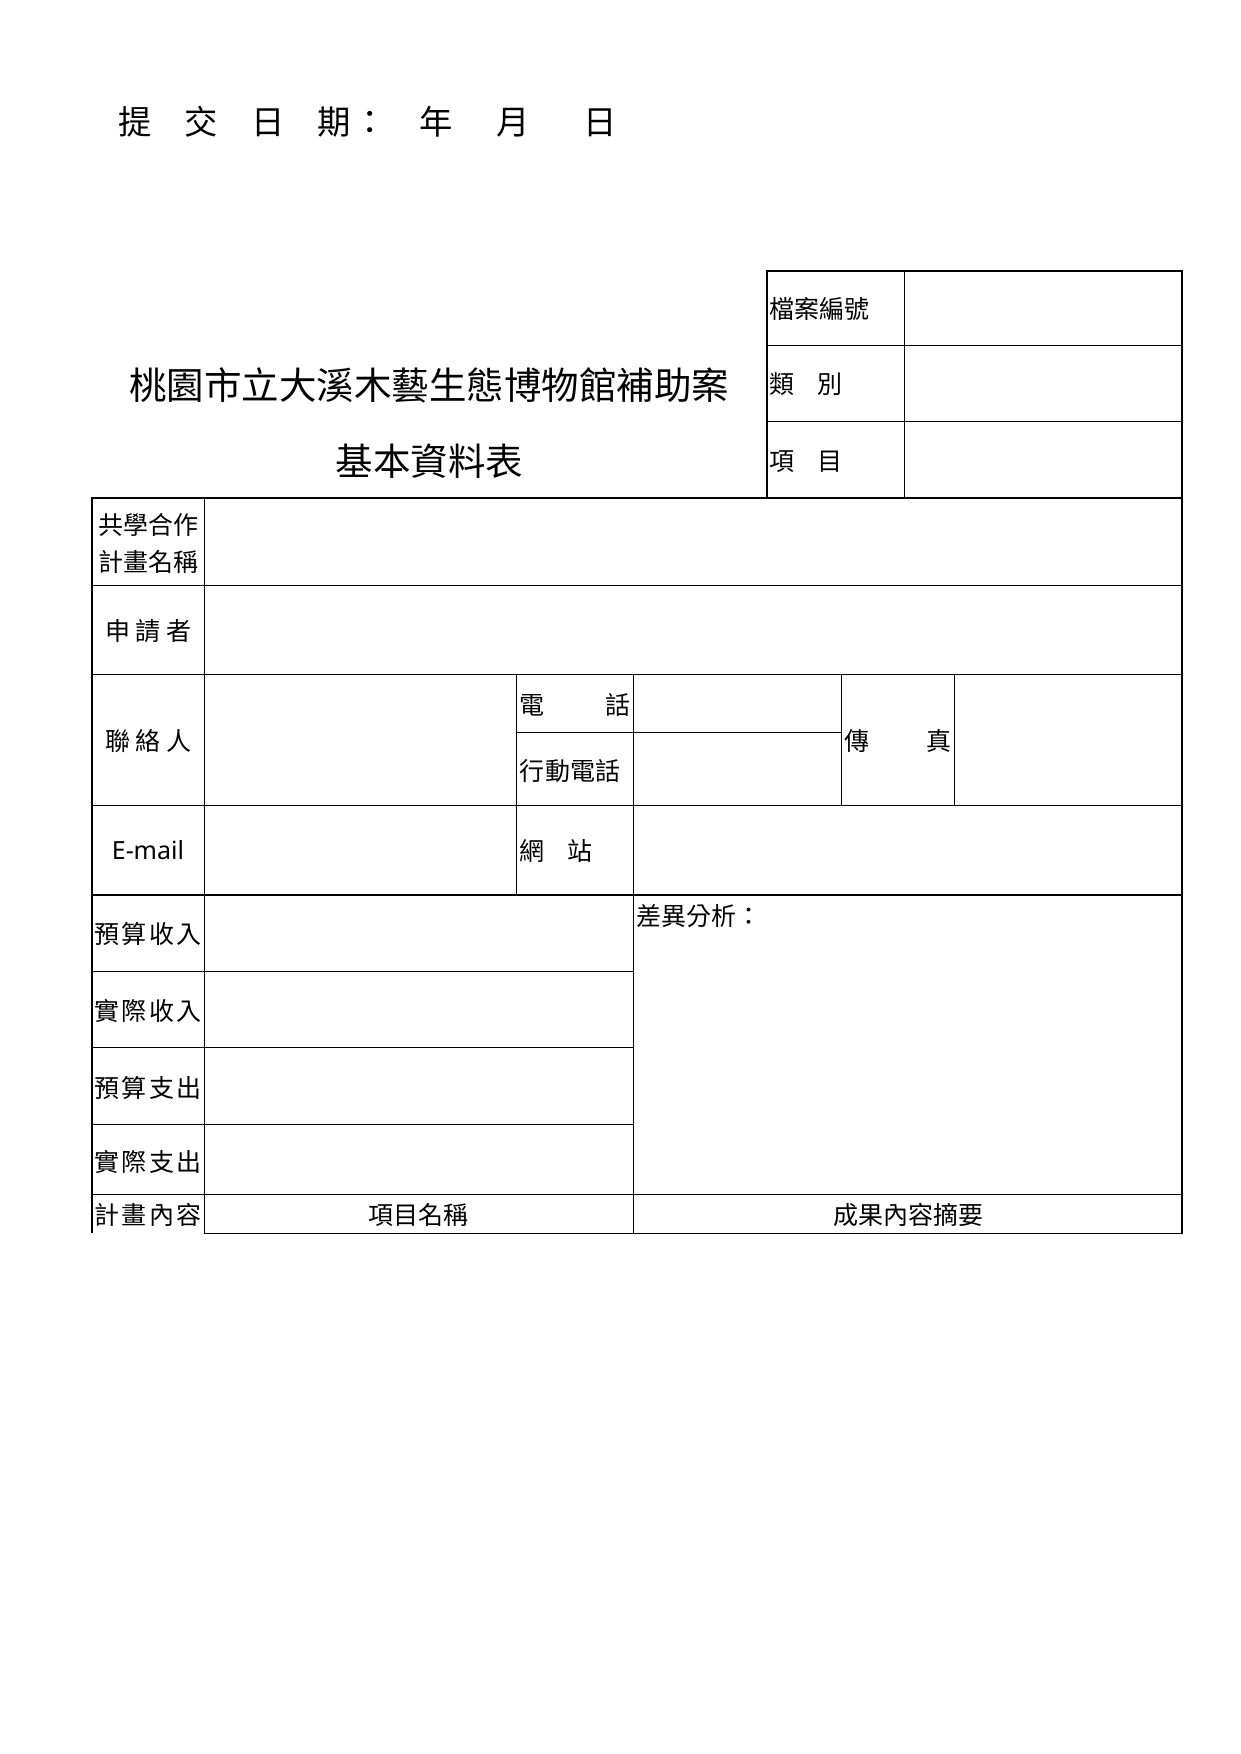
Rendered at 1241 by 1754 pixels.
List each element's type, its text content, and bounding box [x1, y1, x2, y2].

table_header 檔案編號 [768, 272, 904, 344]
table_cell [205, 675, 516, 805]
table_cell [205, 972, 633, 1047]
table_cell 申 請 者 [93, 586, 204, 674]
table_cell 共學合作 計畫名稱 [93, 499, 204, 585]
table_cell [205, 806, 516, 894]
table_cell 項目名稱 [205, 1195, 633, 1233]
table_cell 實際收入 [93, 972, 204, 1047]
table_cell [955, 675, 1181, 805]
table_cell [205, 499, 1181, 585]
table_cell 差異分析： [634, 896, 1181, 1194]
table_cell [905, 346, 1181, 421]
table_cell 網 站 [517, 806, 633, 894]
table_cell [205, 586, 1181, 674]
table_cell 基本資料表 [92, 421, 766, 497]
table_cell 預算收入 [93, 896, 204, 971]
table_cell 成果內容摘要 [634, 1195, 1181, 1233]
table_cell E-mail [93, 806, 204, 894]
table_cell 電話 [517, 675, 633, 732]
table_cell 行動電話 [517, 733, 633, 805]
table_cell 傳真 [842, 675, 954, 805]
table_header [905, 272, 1181, 344]
table_header [92, 270, 766, 344]
table_cell [905, 422, 1181, 497]
table_cell [205, 1048, 633, 1124]
table_cell 計畫內容 [93, 1195, 204, 1233]
table_cell [634, 675, 841, 732]
text 提 交 日 期： 年 月 日 [118, 82, 1122, 157]
table_cell 桃園市立大溪木藝生態博物館補助案 [92, 345, 766, 421]
table_cell 預算支出 [93, 1048, 204, 1124]
table_cell 類 別 [768, 346, 904, 421]
table_cell [205, 896, 633, 971]
table_cell [205, 1125, 633, 1194]
table_cell 項 目 [768, 422, 904, 497]
table_cell [634, 806, 1181, 894]
table_cell 實際支出 [93, 1125, 204, 1194]
table_cell [634, 733, 841, 805]
table_cell 聯 絡 人 [93, 675, 204, 805]
